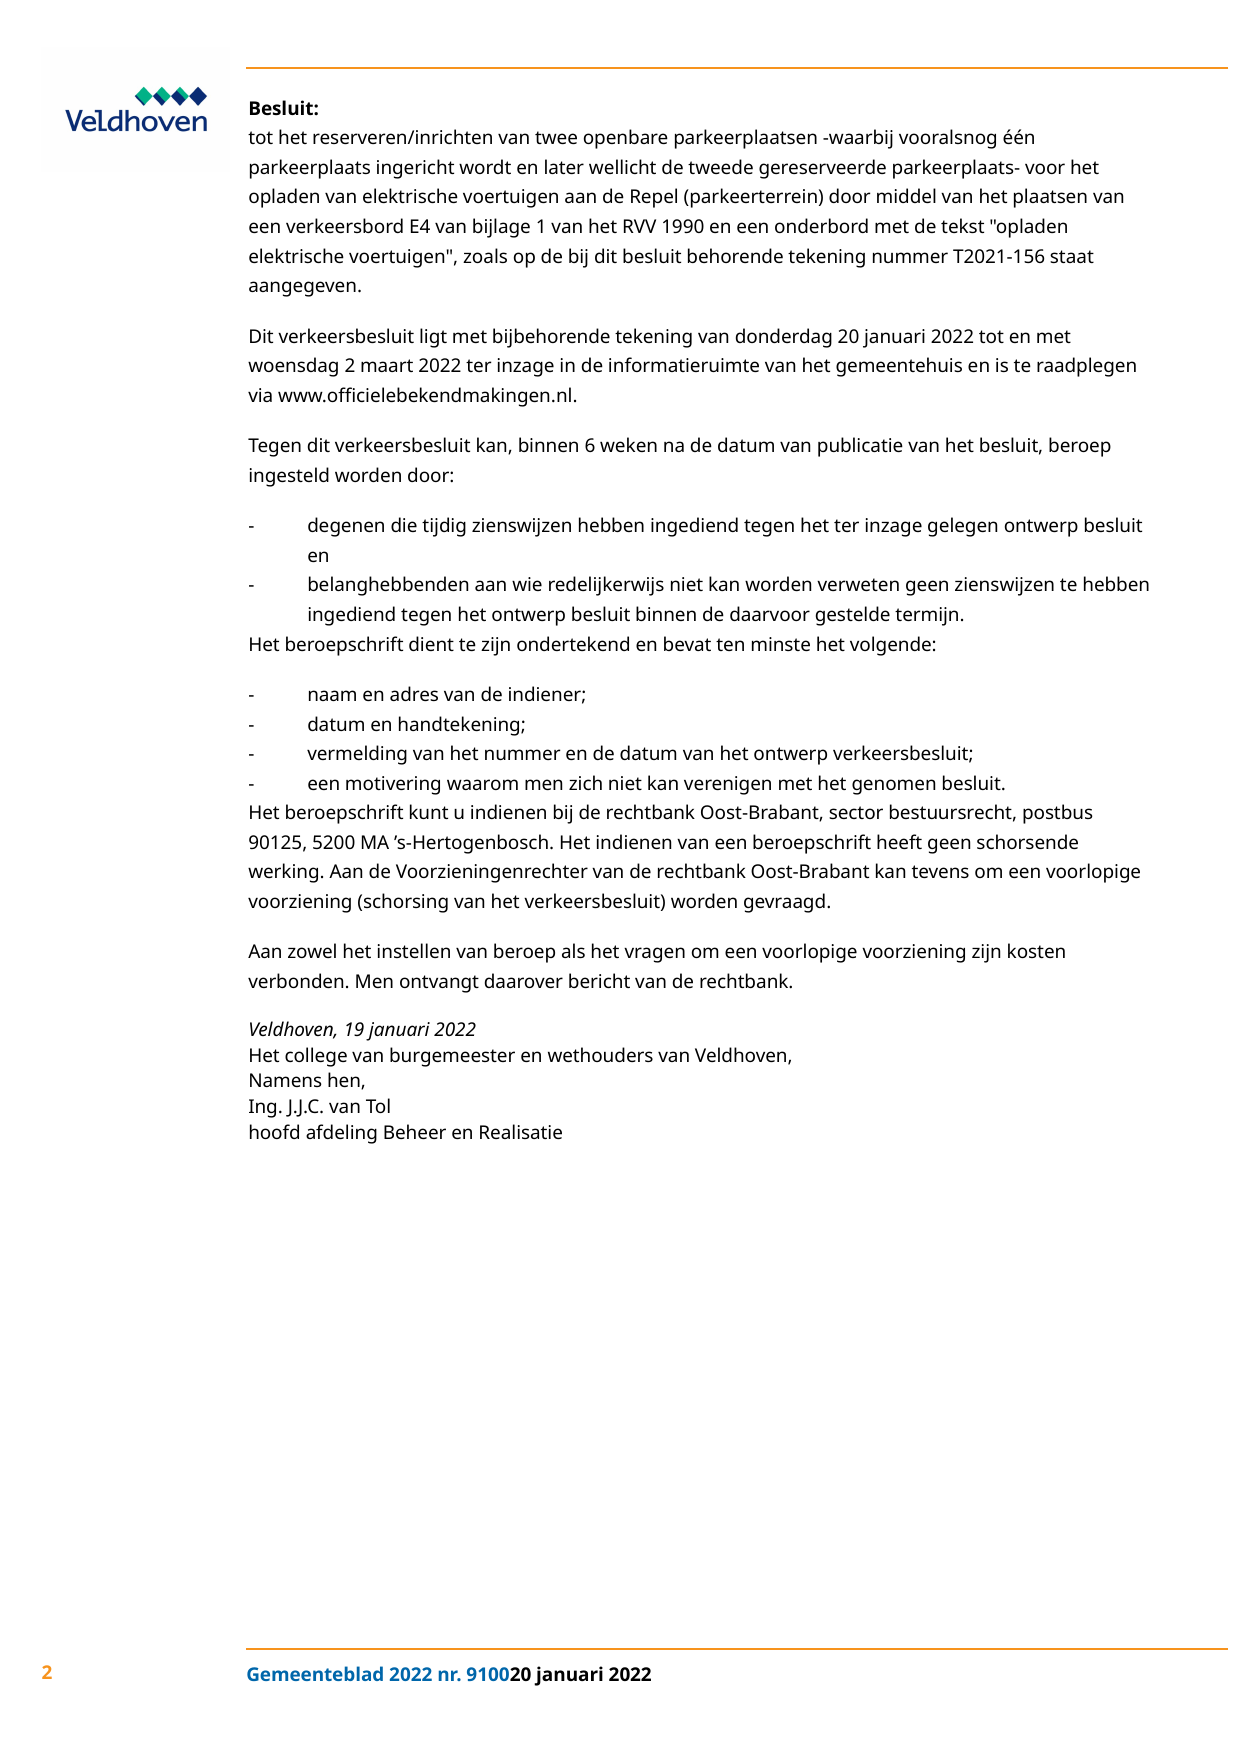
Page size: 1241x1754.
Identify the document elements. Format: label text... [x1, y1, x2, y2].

text Tegen dit verkeersbesluit kan, binnen 6 weken na de datum van publicatie van het besluit, beroep ingesteld worden door: [248, 432, 1152, 488]
picture [41, 47, 231, 172]
text Veldhoven, 19 januari 2022 [248, 1016, 1152, 1042]
text Namens hen, [248, 1067, 1152, 1093]
text Het beroepschrift dient te zijn ondertekend en bevat ten minste het volgende: [248, 631, 1152, 656]
text Het college van burgemeester en wethouders van Veldhoven, [248, 1042, 1152, 1067]
text Besluit: [248, 95, 1152, 121]
list een motivering waarom men zich niet kan verenigen met het genomen besluit. [248, 770, 1152, 796]
text Ing. J.J.C. van Tol [248, 1093, 1152, 1119]
text Aan zowel het instellen van beroep als het vragen om een voorlopige voorziening zijn kosten verbonden. Men ontvangt daarover bericht van de rechtbank. [248, 939, 1152, 994]
text hoofd afdeling Beheer en Realisatie [248, 1119, 1152, 1145]
text Het beroepschrift kunt u indienen bij de rechtbank Oost-Brabant, sector bestuursrecht, postbus 90125, 5200 MA ’s-Hertogenbosch. Het indienen van een beroepschrift heeft geen schorsende werking. Aan de Voorzieningenrechter van de rechtbank Oost-Brabant kan tevens om een voorlopige voorziening (schorsing van het verkeersbesluit) worden gevraagd. [248, 799, 1152, 914]
list belanghebbenden aan wie redelijkerwijs niet kan worden verweten geen zienswijzen te hebben ingediend tegen het ontwerp besluit binnen de daarvoor gestelde termijn. [248, 572, 1152, 627]
text Dit verkeersbesluit ligt met bijbehorende tekening van donderdag 20 januari 2022 tot en met woensdag 2 maart 2022 ter inzage in de informatieruimte van het gemeentehuis en is te raadplegen via www.officielebekendmakingen.nl. [248, 323, 1152, 408]
list naam en adres van de indiener; [248, 681, 1152, 707]
list datum en handtekening; [248, 711, 1152, 736]
text tot het reserveren/inrichten van twee openbare parkeerplaatsen -waarbij vooralsnog één parkeerplaats ingericht wordt en later wellicht de tweede gereserveerde parkeerplaats- voor het opladen van elektrische voertuigen aan de Repel (parkeerterrein) door middel van het plaatsen van een verkeersbord E4 van bijlage 1 van het RVV 1990 en een onderbord met de tekst "opladen elektrische voertuigen", zoals op de bij dit besluit behorende tekening nummer T2021-156 staat aangegeven. [248, 124, 1152, 298]
list degenen die tijdig zienswijzen hebben ingediend tegen het ter inzage gelegen ontwerp besluit en [248, 512, 1152, 568]
list vermelding van het nummer en de datum van het ontwerp verkeersbesluit; [248, 740, 1152, 766]
